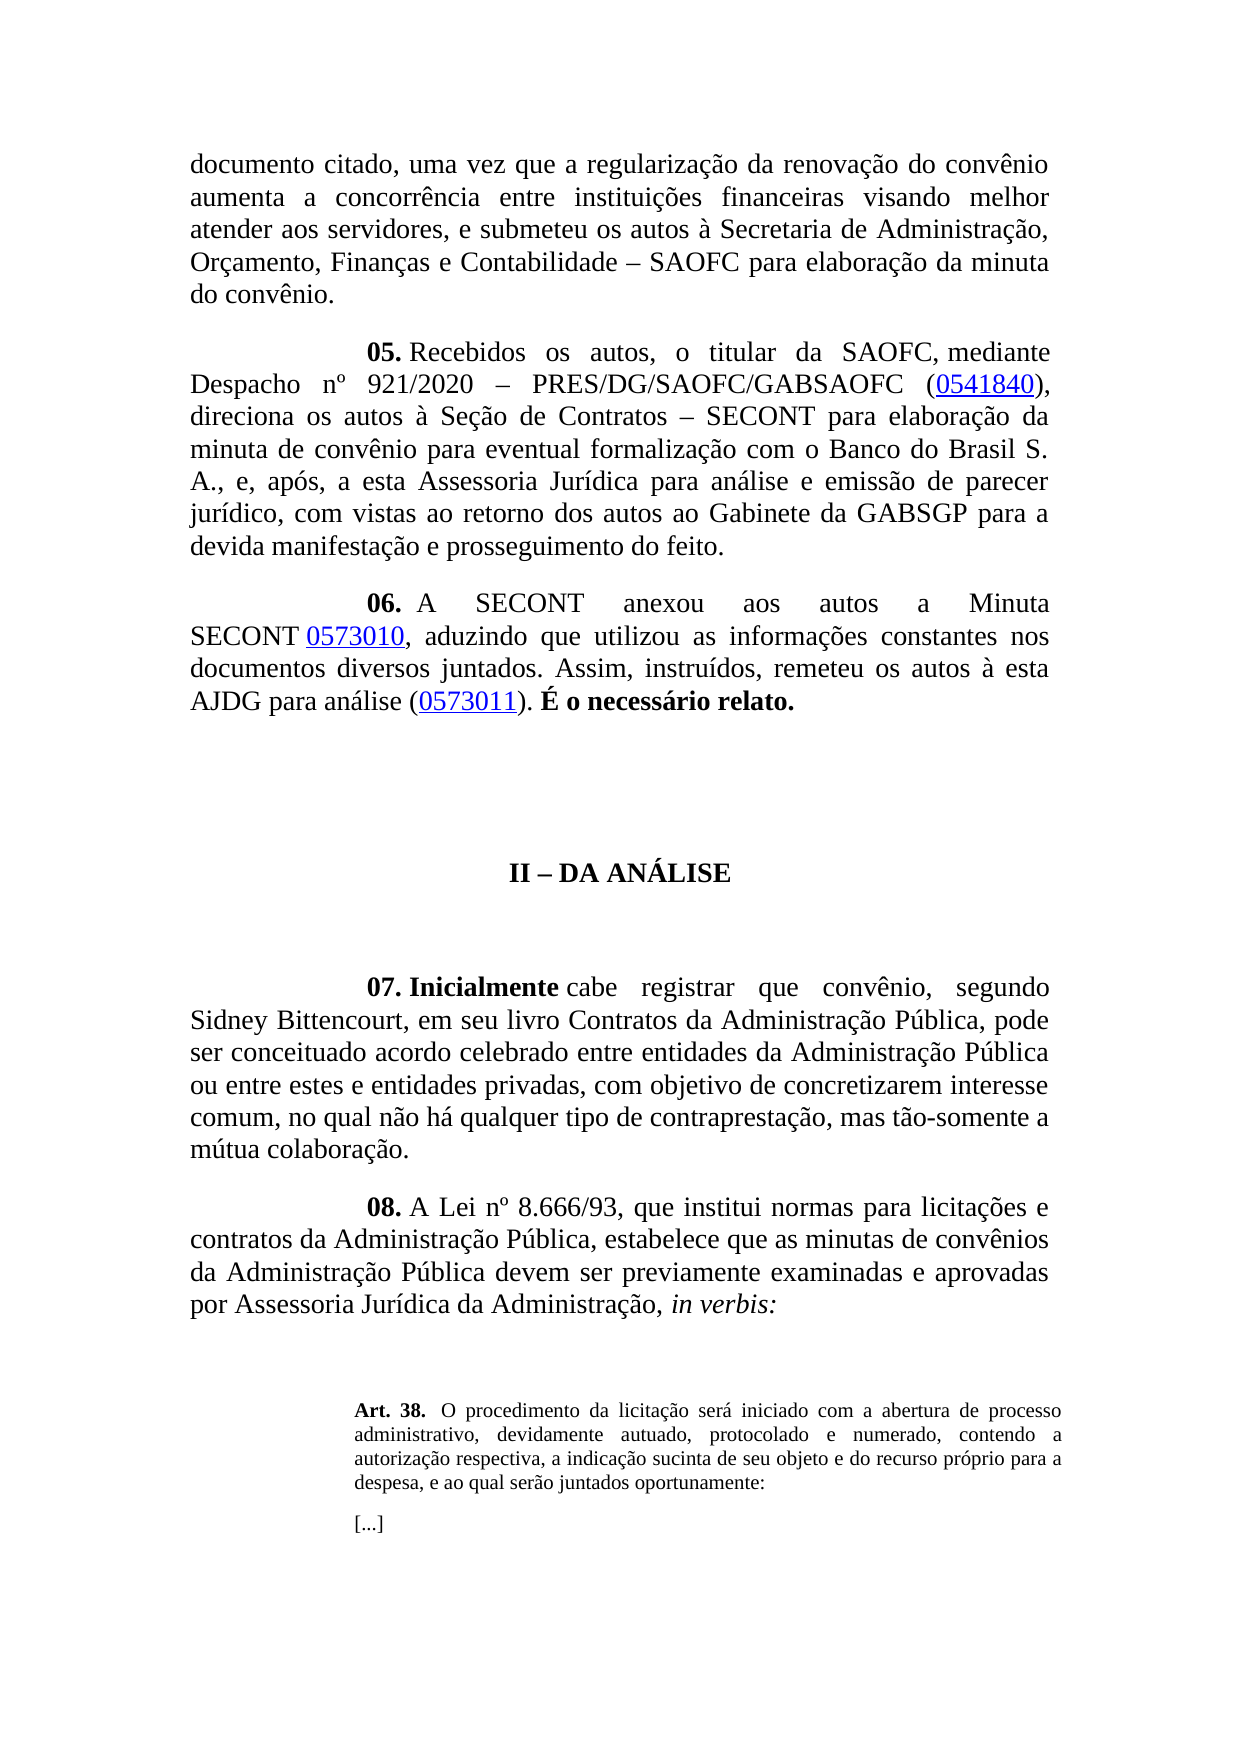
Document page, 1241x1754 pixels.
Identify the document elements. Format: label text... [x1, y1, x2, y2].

text documento citado, uma vez que a regularização da renovação do convênio aumenta a concorrência entre instituições financeiras visando melhor atender aos servidores, e submeteu os autos à Secretaria de Administração, Orçamento, Finanças e Contabilidade – SAOFC para elaboração da minuta do convênio. [190, 148, 1051, 309]
text 05. Recebidos os autos, o titular da SAOFC, mediante Despacho nº 921/2020 – PRES/DG/SAOFC/GABSAOFC (0541840), direciona os autos à Seção de Contratos – SECONT para elaboração da minuta de convênio para eventual formalização com o Banco do Brasil S. A., e, após, a esta Assessoria Jurídica para análise e emissão de parecer jurídico, com vistas ao retorno dos autos ao Gabinete da GABSGP para a devida manifestação e prosseguimento do feito. [190, 334, 1051, 561]
text [...] [354, 1511, 1063, 1535]
text II – DA ANÁLISE [190, 856, 1051, 888]
text 07. Inicialmente cabe registrar que convênio, segundo Sidney Bittencourt, em seu livro Contratos da Administração Pública, pode ser conceituado acordo celebrado entre entidades da Administração Pública ou entre estes e entidades privadas, com objetivo de concretizarem interesse comum, no qual não há qualquer tipo de contraprestação, mas tão-somente a mútua colaboração. [190, 971, 1051, 1165]
text 08. A Lei nº 8.666/93, que institui normas para licitações e contratos da Administração Pública, estabelece que as minutas de convênios da Administração Pública devem ser previamente examinadas e aprovadas por Assessoria Jurídica da Administração, in verbis: [190, 1190, 1051, 1319]
text Art. 38. O procedimento da licitação será iniciado com a abertura de processo administrativo, devidamente autuado, protocolado e numerado, contendo a autorização respectiva, a indicação sucinta de seu objeto e do recurso próprio para a despesa, e ao qual serão juntados oportunamente: [354, 1398, 1063, 1494]
text 06. A SECONT anexou aos autos a Minuta SECONT 0573010, aduzindo que utilizou as informações constantes nos documentos diversos juntados. Assim, instruídos, remeteu os autos à esta AJDG para análise (0573011). É o necessário relato. [190, 586, 1051, 716]
